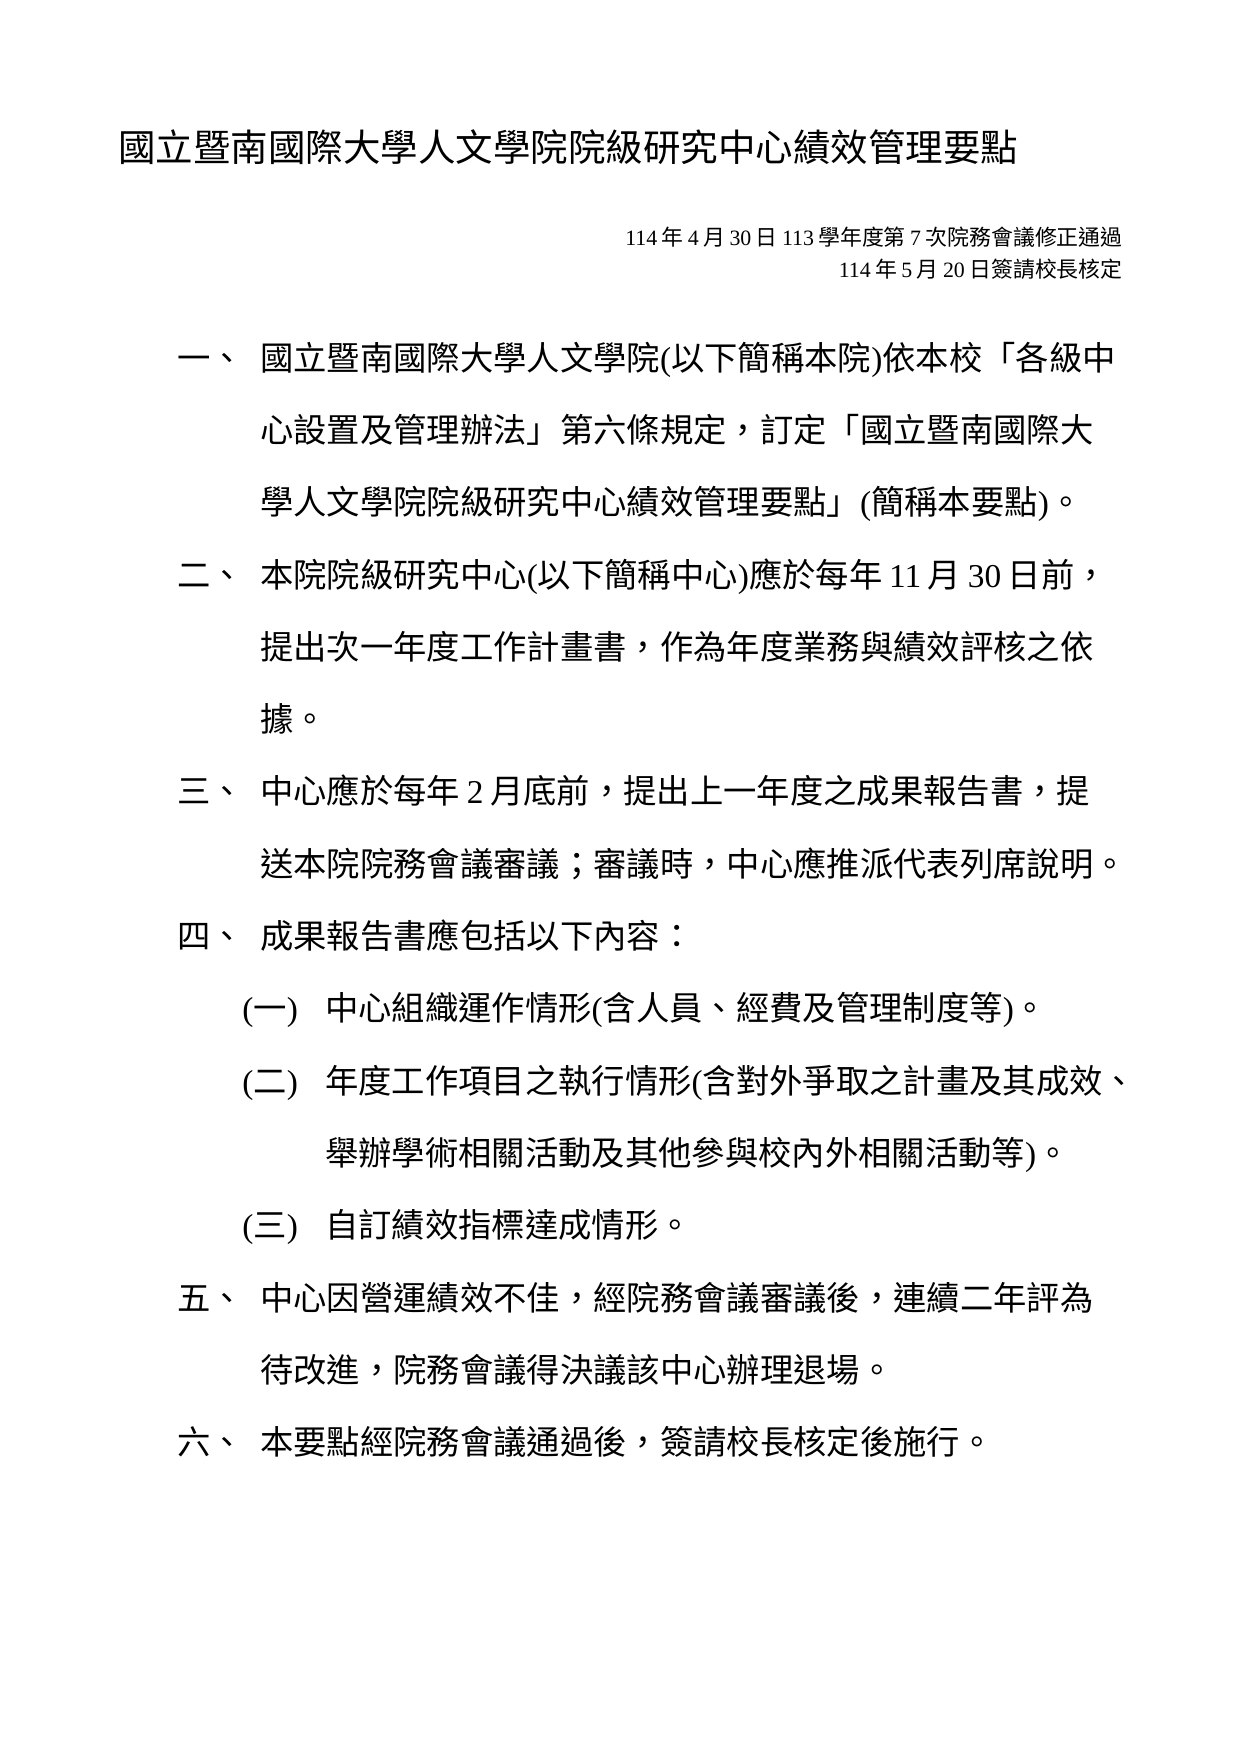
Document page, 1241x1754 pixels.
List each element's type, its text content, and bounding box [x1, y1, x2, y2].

list 中心應於每年2月底前，提出上一年度之成果報告書，提送本院院務會議審議；審議時，中心應推派代表列席說明。 [177, 765, 1122, 886]
list 本院院級研究中心(以下簡稱中心)應於每年11月30日前，提出次一年度工作計畫書，作為年度業務與績效評核之依據。 [177, 548, 1122, 741]
list 自訂績效指標達成情形。 [242, 1199, 1122, 1247]
text 國立暨南國際大學人文學院院級研究中心績效管理要點 [118, 118, 1122, 172]
list 成果報告書應包括以下內容： [177, 910, 1122, 958]
list 本要點經院務會議通過後，簽請校長核定後施行。 [177, 1416, 1122, 1464]
list 中心因營運績效不佳，經院務會議審議後，連續二年評為待改進，院務會議得決議該中心辦理退場。 [177, 1271, 1122, 1392]
list 國立暨南國際大學人文學院(以下簡稱本院)依本校「各級中心設置及管理辦法」第六條規定，訂定「國立暨南國際大學人文學院院級研究中心績效管理要點」(簡稱本要點)。 [177, 332, 1122, 524]
text 114年5月20日簽請校長核定 [118, 252, 1122, 284]
text 114年4月30日113學年度第7次院務會議修正通過 [118, 220, 1122, 252]
list 中心組織運作情形(含人員、經費及管理制度等)。 [242, 982, 1122, 1030]
list 年度工作項目之執行情形(含對外爭取之計畫及其成效、舉辦學術相關活動及其他參與校內外相關活動等)。 [242, 1054, 1122, 1175]
